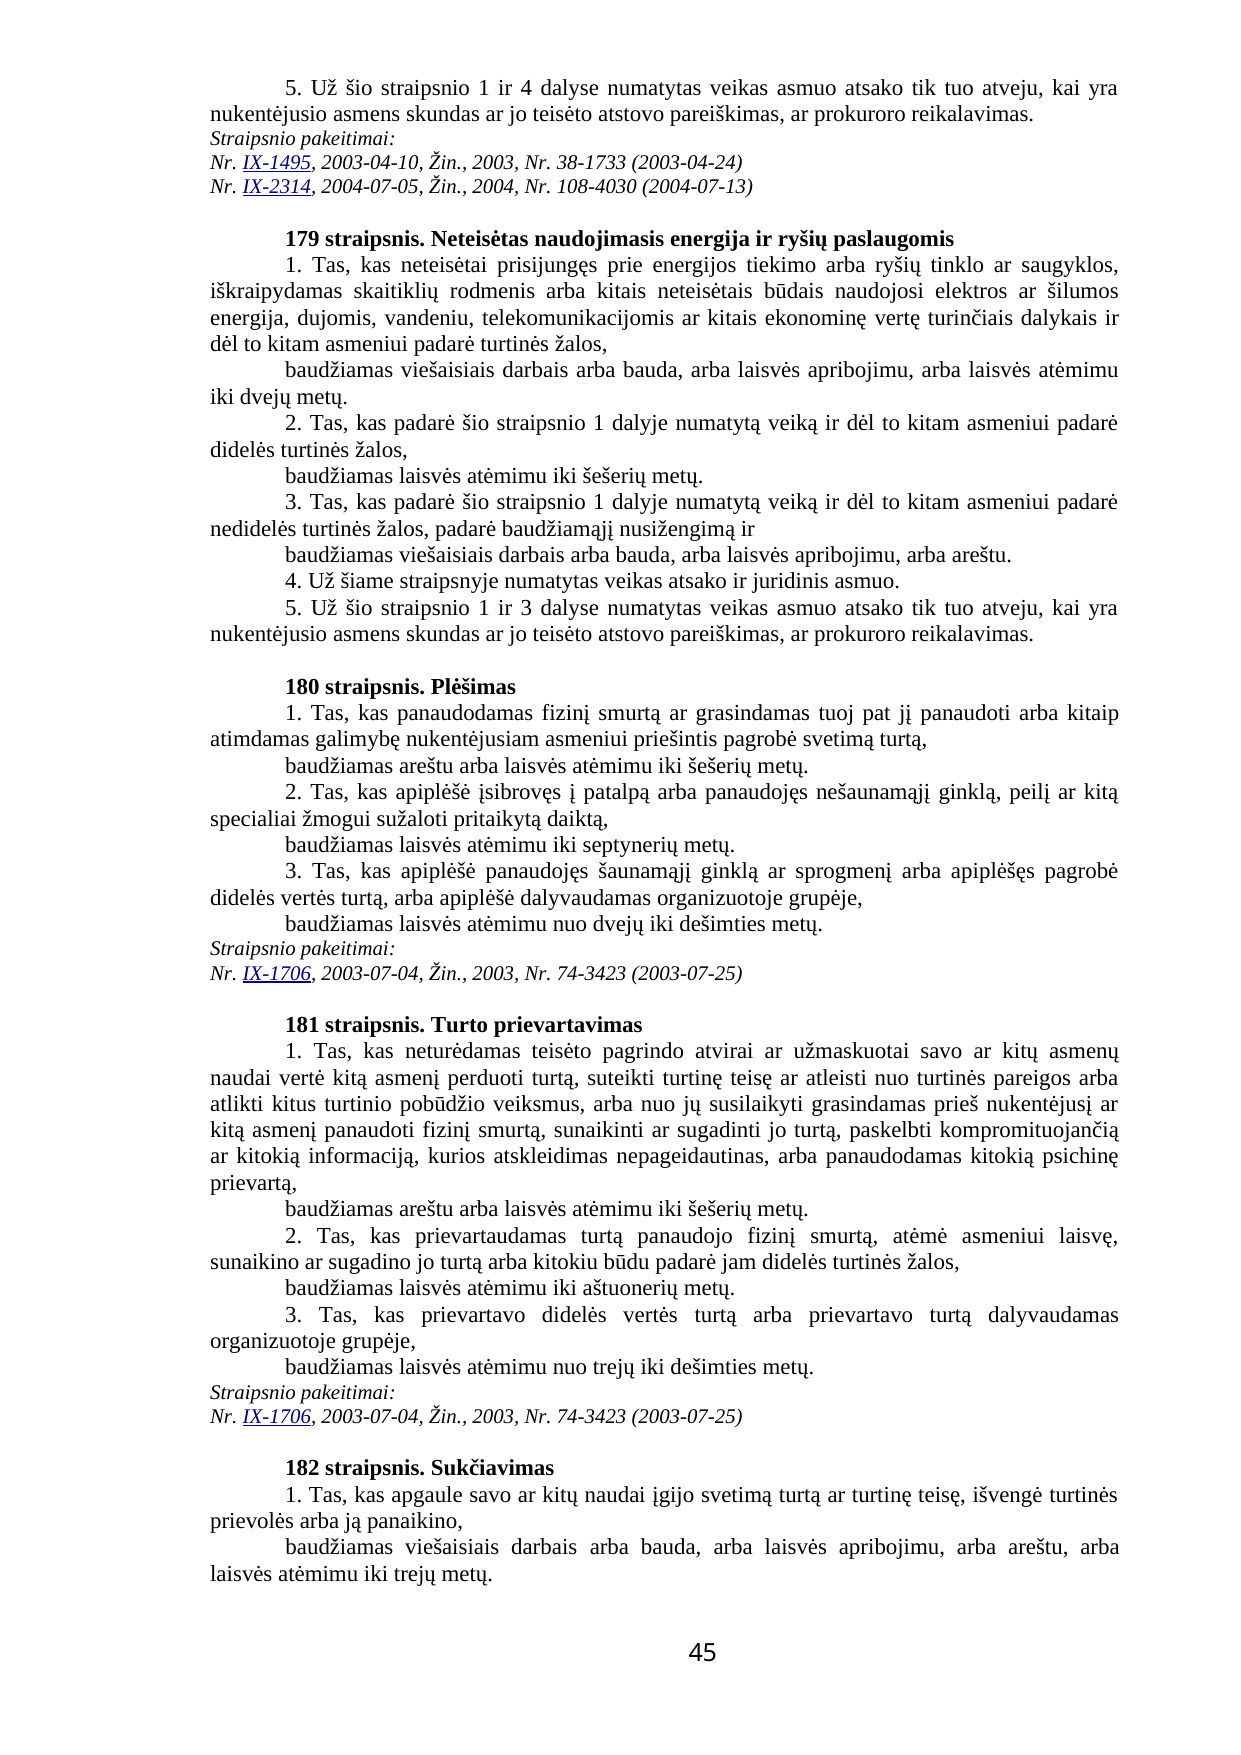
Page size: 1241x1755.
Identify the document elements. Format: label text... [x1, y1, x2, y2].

text baudžiamas laisvės atėmimu iki septynerių metų. [210, 831, 1120, 857]
text baudžiamas laisvės atėmimu nuo dvejų iki dešimties metų. [210, 910, 1120, 936]
text Straipsnio pakeitimai: [210, 126, 1120, 150]
text 182 straipsnis. Sukčiavimas [210, 1454, 1120, 1481]
text 2. Tas, kas prievartaudamas turtą panaudojo fizinį smurtą, atėmė asmeniui laisvę, sunaikino ar sugadino jo turtą arba kitokiu būdu padarė jam didelės turtinės žalos, [210, 1222, 1120, 1274]
text 1. Tas, kas neturėdamas teisėto pagrindo atvirai ar užmaskuotai savo ar kitų asmenų naudai vertė kitą asmenį perduoti turtą, suteikti turtinę teisę ar atleisti nuo turtinės pareigos arba atlikti kitus turtinio pobūdžio veiksmus, arba nuo jų susilaikyti grasindamas prieš nukentėjusį ar kitą asmenį panaudoti fizinį smurtą, sunaikinti ar sugadinti jo turtą, paskelbti kompromituojančią ar kitokią informaciją, kurios atskleidimas nepageidautinas, arba panaudodamas kitokią psichinę prievartą, [210, 1037, 1120, 1195]
text Nr. IX-1706, 2003-07-04, Žin., 2003, Nr. 74-3423 (2003-07-25) [210, 1404, 1120, 1428]
text Nr. IX-2314, 2004-07-05, Žin., 2004, Nr. 108-4030 (2004-07-13) [210, 174, 1120, 198]
text 2. Tas, kas padarė šio straipsnio 1 dalyje numatytą veiką ir dėl to kitam asmeniui padarė didelės turtinės žalos, [210, 409, 1120, 462]
text baudžiamas areštu arba laisvės atėmimu iki šešerių metų. [210, 752, 1120, 778]
text 1. Tas, kas panaudodamas fizinį smurtą ar grasindamas tuoj pat jį panaudoti arba kitaip atimdamas galimybę nukentėjusiam asmeniui priešintis pagrobė svetimą turtą, [210, 699, 1120, 752]
text baudžiamas viešaisiais darbais arba bauda, arba laisvės apribojimu, arba areštu, arba laisvės atėmimu iki trejų metų. [210, 1533, 1120, 1586]
text 179 straipsnis. Neteisėtas naudojimasis energija ir ryšių paslaugomis [210, 225, 1120, 251]
text baudžiamas areštu arba laisvės atėmimu iki šešerių metų. [210, 1195, 1120, 1222]
text 5. Už šio straipsnio 1 ir 4 dalyse numatytas veikas asmuo atsako tik tuo atveju, kai yra nukentėjusio asmens skundas ar jo teisėto atstovo pareiškimas, ar prokuroro reikalavimas. [210, 73, 1120, 126]
text Nr. IX-1706, 2003-07-04, Žin., 2003, Nr. 74-3423 (2003-07-25) [210, 960, 1120, 984]
text Straipsnio pakeitimai: [210, 936, 1120, 960]
text 181 straipsnis. Turto prievartavimas [210, 1011, 1120, 1037]
text baudžiamas laisvės atėmimu iki šešerių metų. [210, 462, 1120, 488]
text 3. Tas, kas prievartavo didelės vertės turtą arba prievartavo turtą dalyvaudamas organizuotoje grupėje, [210, 1301, 1120, 1353]
text Nr. IX-1495, 2003-04-10, Žin., 2003, Nr. 38-1733 (2003-04-24) [210, 150, 1120, 174]
text 180 straipsnis. Plėšimas [210, 673, 1120, 699]
text 1. Tas, kas apgaule savo ar kitų naudai įgijo svetimą turtą ar turtinę teisę, išvengė turtinės prievolės arba ją panaikino, [210, 1481, 1120, 1533]
text baudžiamas viešaisiais darbais arba bauda, arba laisvės apribojimu, arba laisvės atėmimu iki dvejų metų. [210, 357, 1120, 409]
text baudžiamas laisvės atėmimu iki aštuonerių metų. [210, 1274, 1120, 1301]
text 1. Tas, kas neteisėtai prisijungęs prie energijos tiekimo arba ryšių tinklo ar saugyklos, iškraipydamas skaitiklių rodmenis arba kitais neteisėtais būdais naudojosi elektros ar šilumos energija, dujomis, vandeniu, telekomunikacijomis ar kitais ekonominę vertę turinčiais dalykais ir dėl to kitam asmeniui padarė turtinės žalos, [210, 251, 1120, 357]
text Straipsnio pakeitimai: [210, 1380, 1120, 1404]
text 3. Tas, kas apiplėšė panaudojęs šaunamąjį ginklą ar sprogmenį arba apiplėšęs pagrobė didelės vertės turtą, arba apiplėšė dalyvaudamas organizuotoje grupėje, [210, 857, 1120, 910]
text 2. Tas, kas apiplėšė įsibrovęs į patalpą arba panaudojęs nešaunamąjį ginklą, peilį ar kitą specialiai žmogui sužaloti pritaikytą daiktą, [210, 778, 1120, 831]
text 4. Už šiame straipsnyje numatytas veikas atsako ir juridinis asmuo. [210, 567, 1120, 594]
text baudžiamas laisvės atėmimu nuo trejų iki dešimties metų. [210, 1353, 1120, 1380]
text 3. Tas, kas padarė šio straipsnio 1 dalyje numatytą veiką ir dėl to kitam asmeniui padarė nedidelės turtinės žalos, padarė baudžiamąjį nusižengimą ir [210, 488, 1120, 541]
text baudžiamas viešaisiais darbais arba bauda, arba laisvės apribojimu, arba areštu. [210, 541, 1120, 567]
text 5. Už šio straipsnio 1 ir 3 dalyse numatytas veikas asmuo atsako tik tuo atveju, kai yra nukentėjusio asmens skundas ar jo teisėto atstovo pareiškimas, ar prokuroro reikalavimas. [210, 594, 1120, 646]
